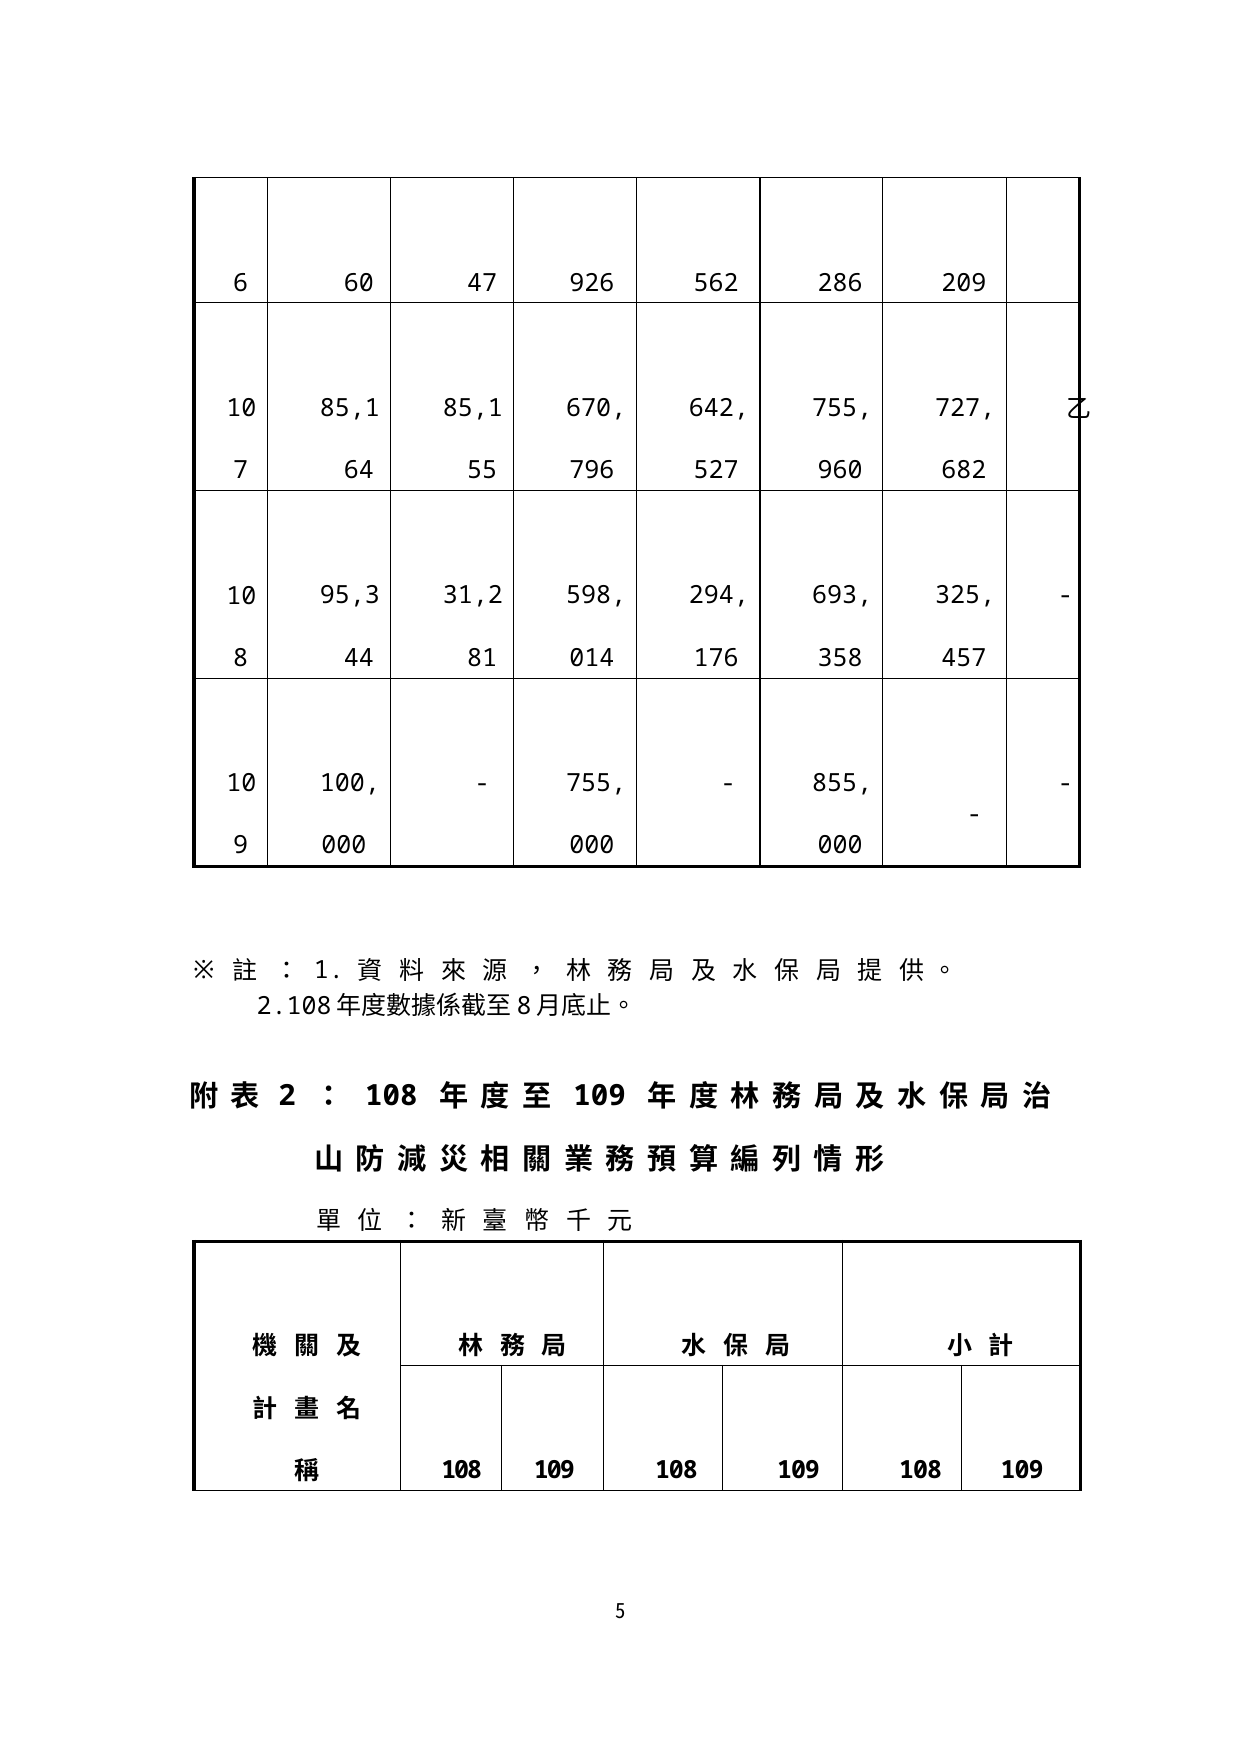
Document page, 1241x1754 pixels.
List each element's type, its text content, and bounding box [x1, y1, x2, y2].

table_cell 108 [196, 491, 267, 678]
table_cell - [637, 679, 759, 865]
table_cell 294,176 [637, 491, 759, 678]
table_cell 85,164 [268, 303, 390, 490]
table_cell 60 [268, 178, 390, 302]
table_header 小計 [843, 1243, 1079, 1365]
table_cell - [883, 679, 1006, 865]
table_cell 108 [843, 1366, 961, 1490]
table_cell - [1007, 491, 1078, 678]
table_cell 693,358 [761, 491, 882, 678]
table_cell 95,344 [268, 491, 390, 678]
table_cell 670,796 [514, 303, 636, 490]
table_cell 108 [604, 1366, 722, 1490]
table_cell 642,527 [637, 303, 759, 490]
table_cell 755,960 [761, 303, 882, 490]
table_cell 109 [962, 1366, 1079, 1490]
table_cell 855,000 [761, 679, 882, 865]
table_cell 85,155 [391, 303, 513, 490]
table_header 機關及計畫名稱 [196, 1243, 400, 1490]
table_cell 926 [514, 178, 636, 302]
table_header 林務局 [401, 1243, 603, 1365]
table_cell 598,014 [514, 491, 636, 678]
table_cell 727,682 [883, 303, 1006, 490]
table_cell 109 [502, 1366, 603, 1490]
table_cell 325,457 [883, 491, 1006, 678]
table_cell 109 [723, 1366, 842, 1490]
table_cell 562 [637, 178, 759, 302]
table_cell 31,281 [391, 491, 513, 678]
table_cell 47 [391, 178, 513, 302]
table_cell - [1007, 679, 1078, 865]
table_cell 乙 [1007, 178, 1078, 302]
table_cell 乙 [1007, 303, 1078, 490]
table_cell 209 [883, 178, 1006, 302]
table_cell 286 [761, 178, 882, 302]
text ※註：1.資料來源，林務局及水保局提供。 [183, 927, 1058, 990]
table_header 水保局 [604, 1243, 842, 1365]
table_cell 乙 [1070, 406, 1078, 416]
table_cell 107 [196, 303, 267, 490]
table_cell 100,000 [268, 679, 390, 865]
table_cell 6 [196, 178, 267, 302]
text 2.108年度數據係截至8月底止。 [256, 990, 1058, 1021]
table_cell 108 [401, 1366, 501, 1490]
table_cell 755,000 [514, 679, 636, 865]
table_cell 109 [196, 679, 267, 865]
text 附表2：108年度至109年度林務局及水保局治山防減災相關業務預算編列情形 單位：新臺幣千元 [183, 1052, 1058, 1240]
table_cell - [391, 679, 513, 865]
